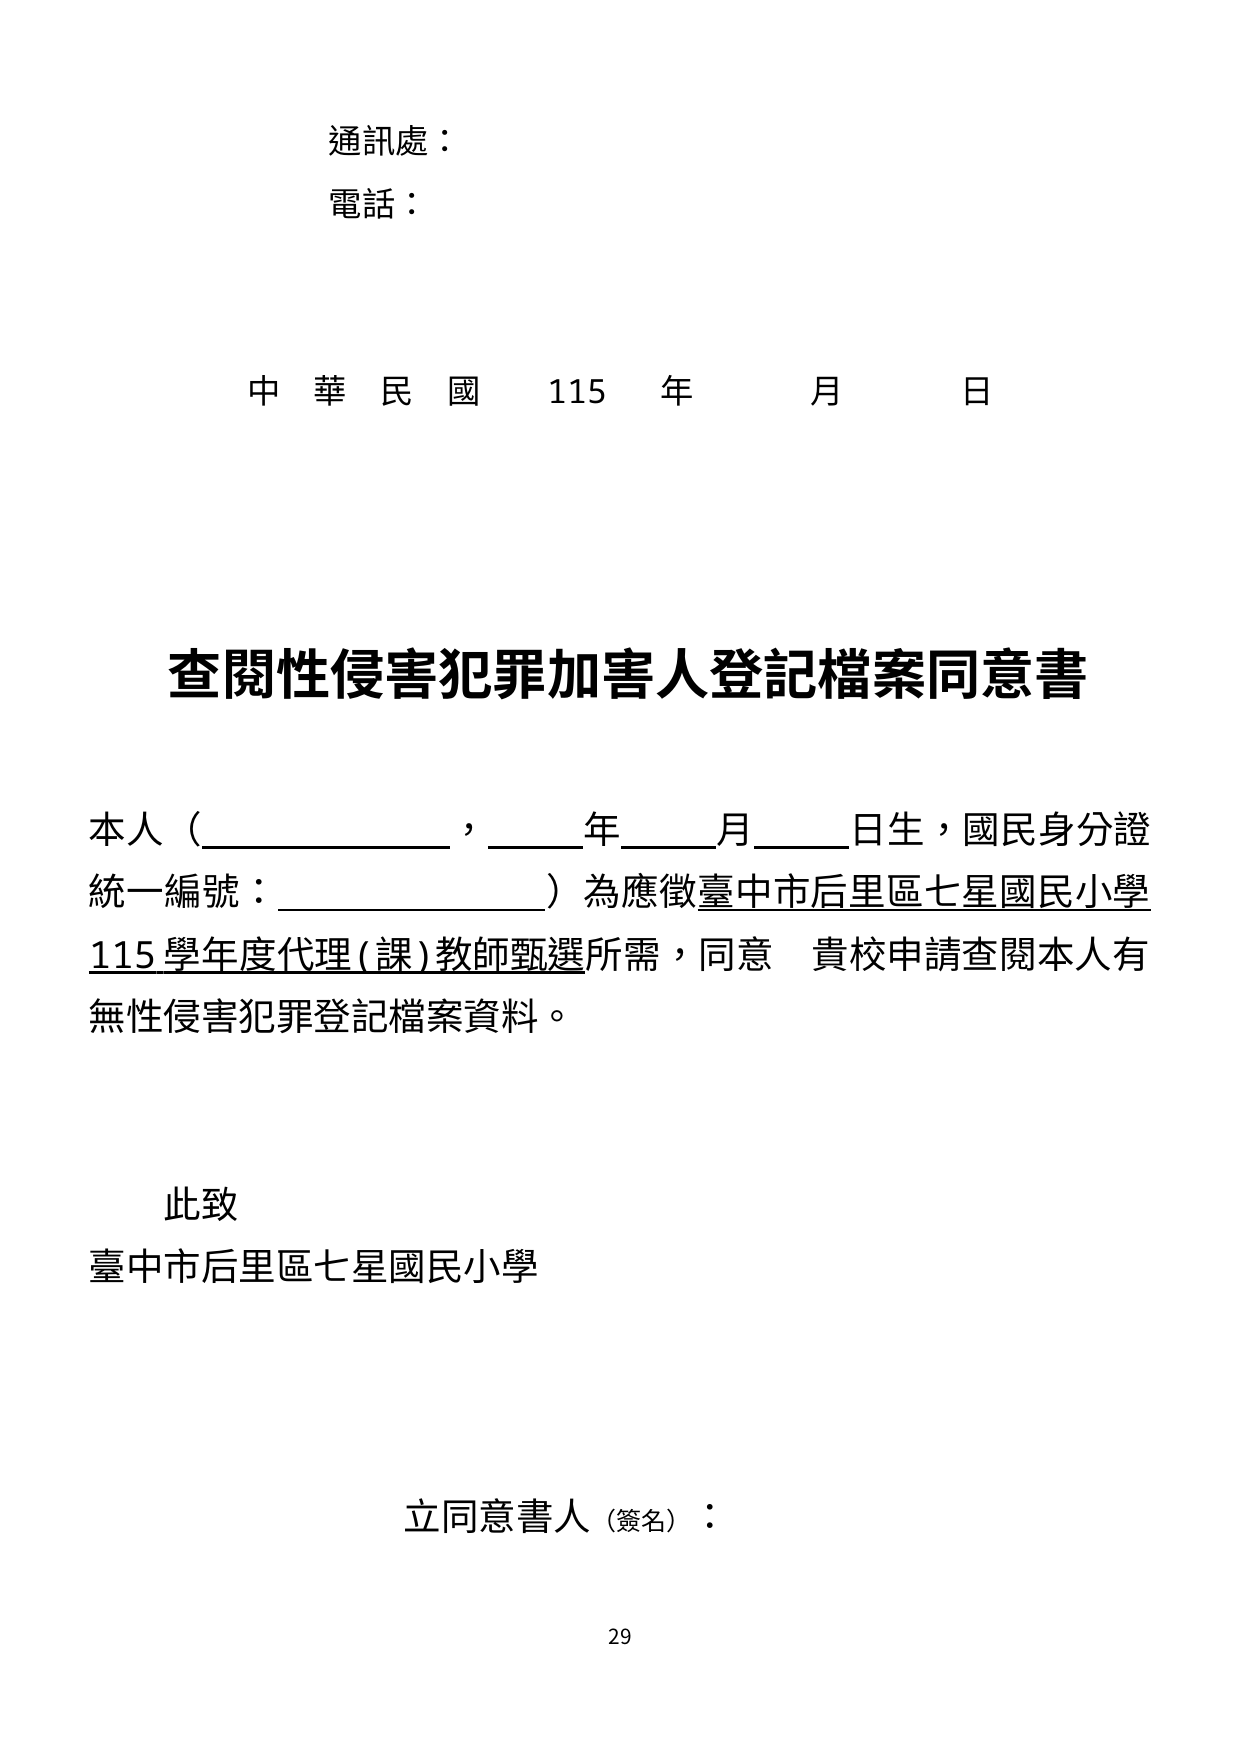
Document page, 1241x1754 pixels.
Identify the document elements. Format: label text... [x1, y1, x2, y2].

text 此致 [89, 1160, 1152, 1223]
text 電話： [89, 160, 1152, 223]
text 查閱性侵害犯罪加害人登記檔案同意書 [89, 598, 1168, 723]
text 臺中市后里區七星國民小學 [89, 1223, 1152, 1285]
text 立同意書人（簽名）： [89, 1473, 1152, 1535]
text 本人（ ， 年 月 日生，國民身分證統一編號： ）為應徵臺中市后里區七星國民小學115學年度代理(課)教師甄選所需，同意 貴校申請查閱本人有無性侵害犯罪登記檔案資料。 [89, 785, 1152, 1035]
text 中 華 民 國 115 年 月 日 [89, 348, 1152, 410]
text 通訊處： [89, 98, 1152, 160]
